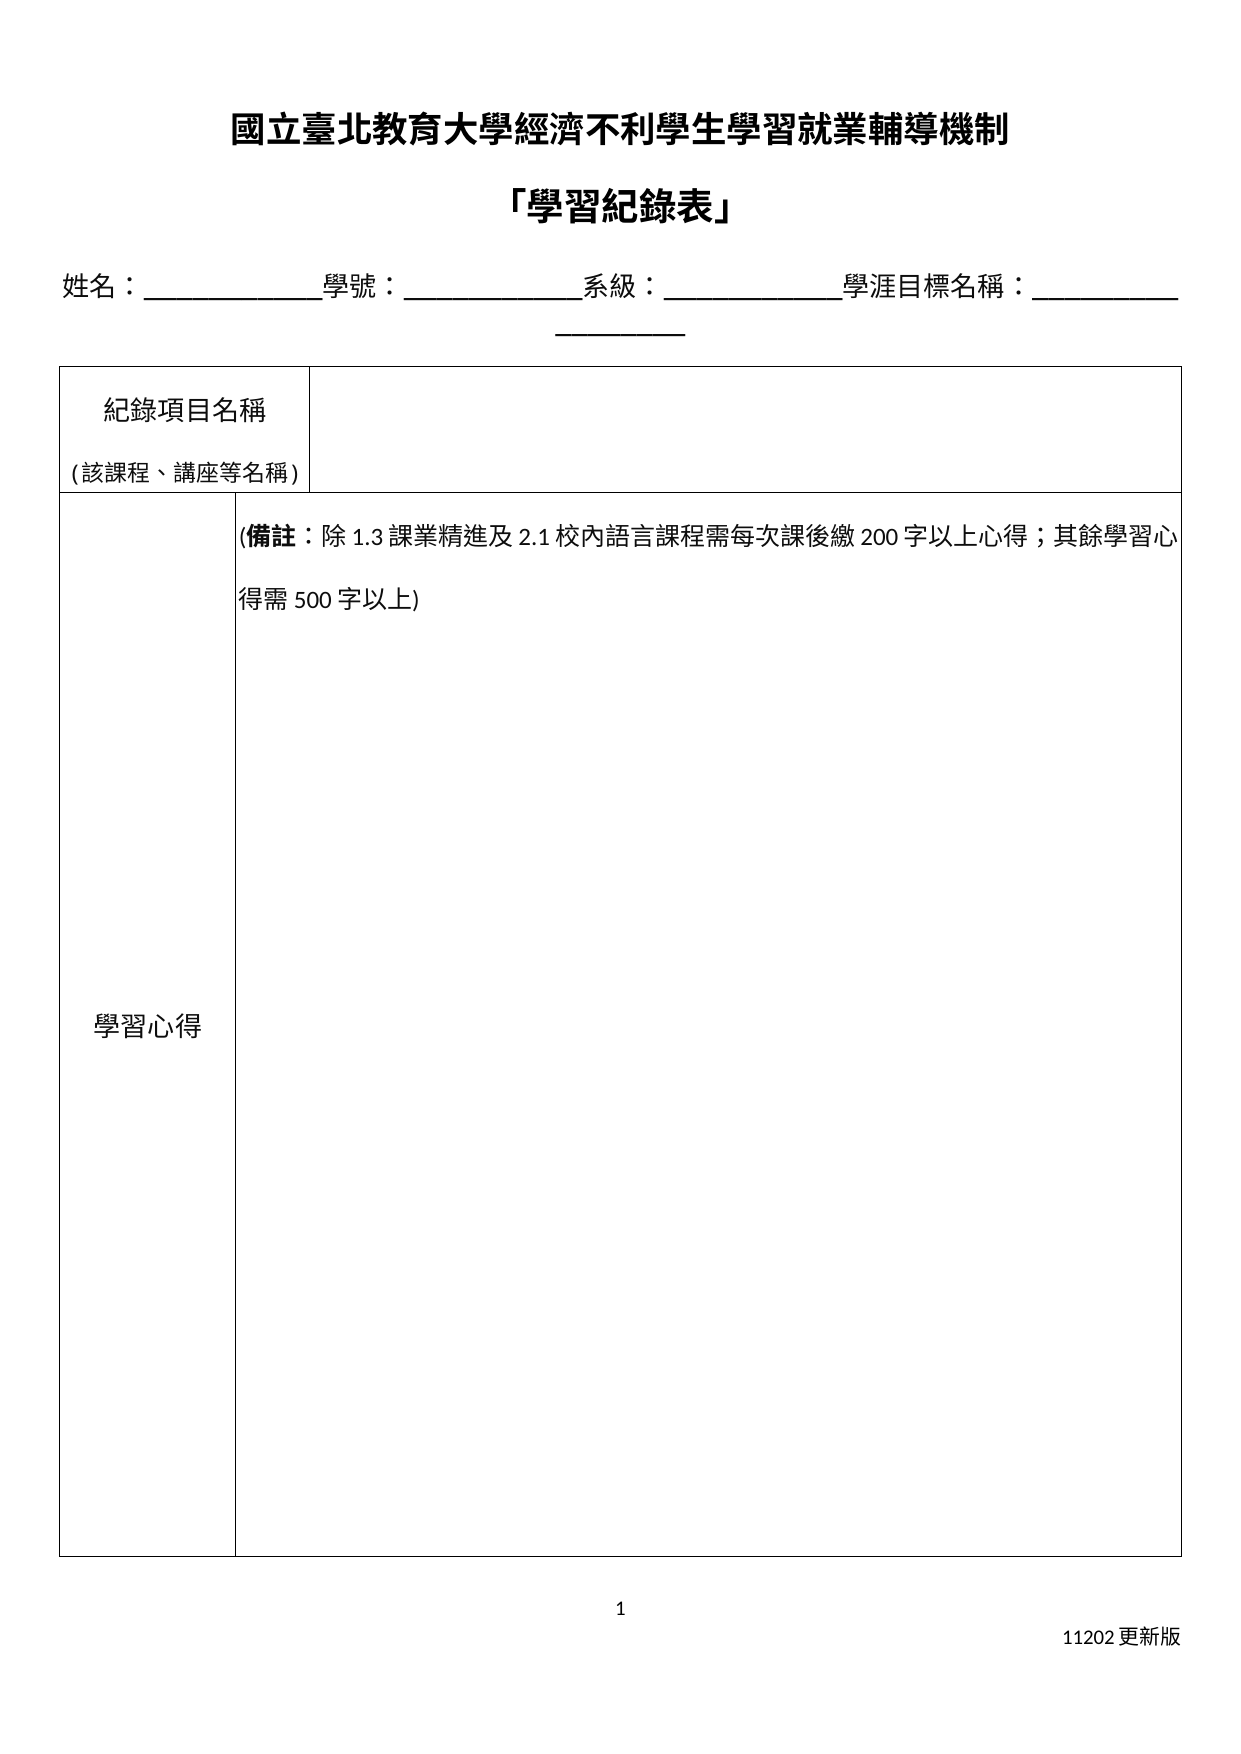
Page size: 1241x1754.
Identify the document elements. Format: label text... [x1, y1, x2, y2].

table_header 紀錄項目名稱 (該課程、講座等名稱) [60, 367, 309, 492]
table_cell (備註：除1.3課業精進及2.1校內語言課程需每次課後繳200字以上心得；其餘學習心得需500字以上) [236, 493, 1181, 1556]
text 「學習紀錄表」 [59, 162, 1181, 224]
table_header [310, 367, 1181, 492]
text 國立臺北教育大學經濟不利學生學習就業輔導機制 [59, 85, 1181, 147]
table_cell 學習心得 [60, 493, 235, 1556]
text 姓名：___________學號：___________系級：___________學涯目標名稱：_________________ [59, 264, 1181, 341]
